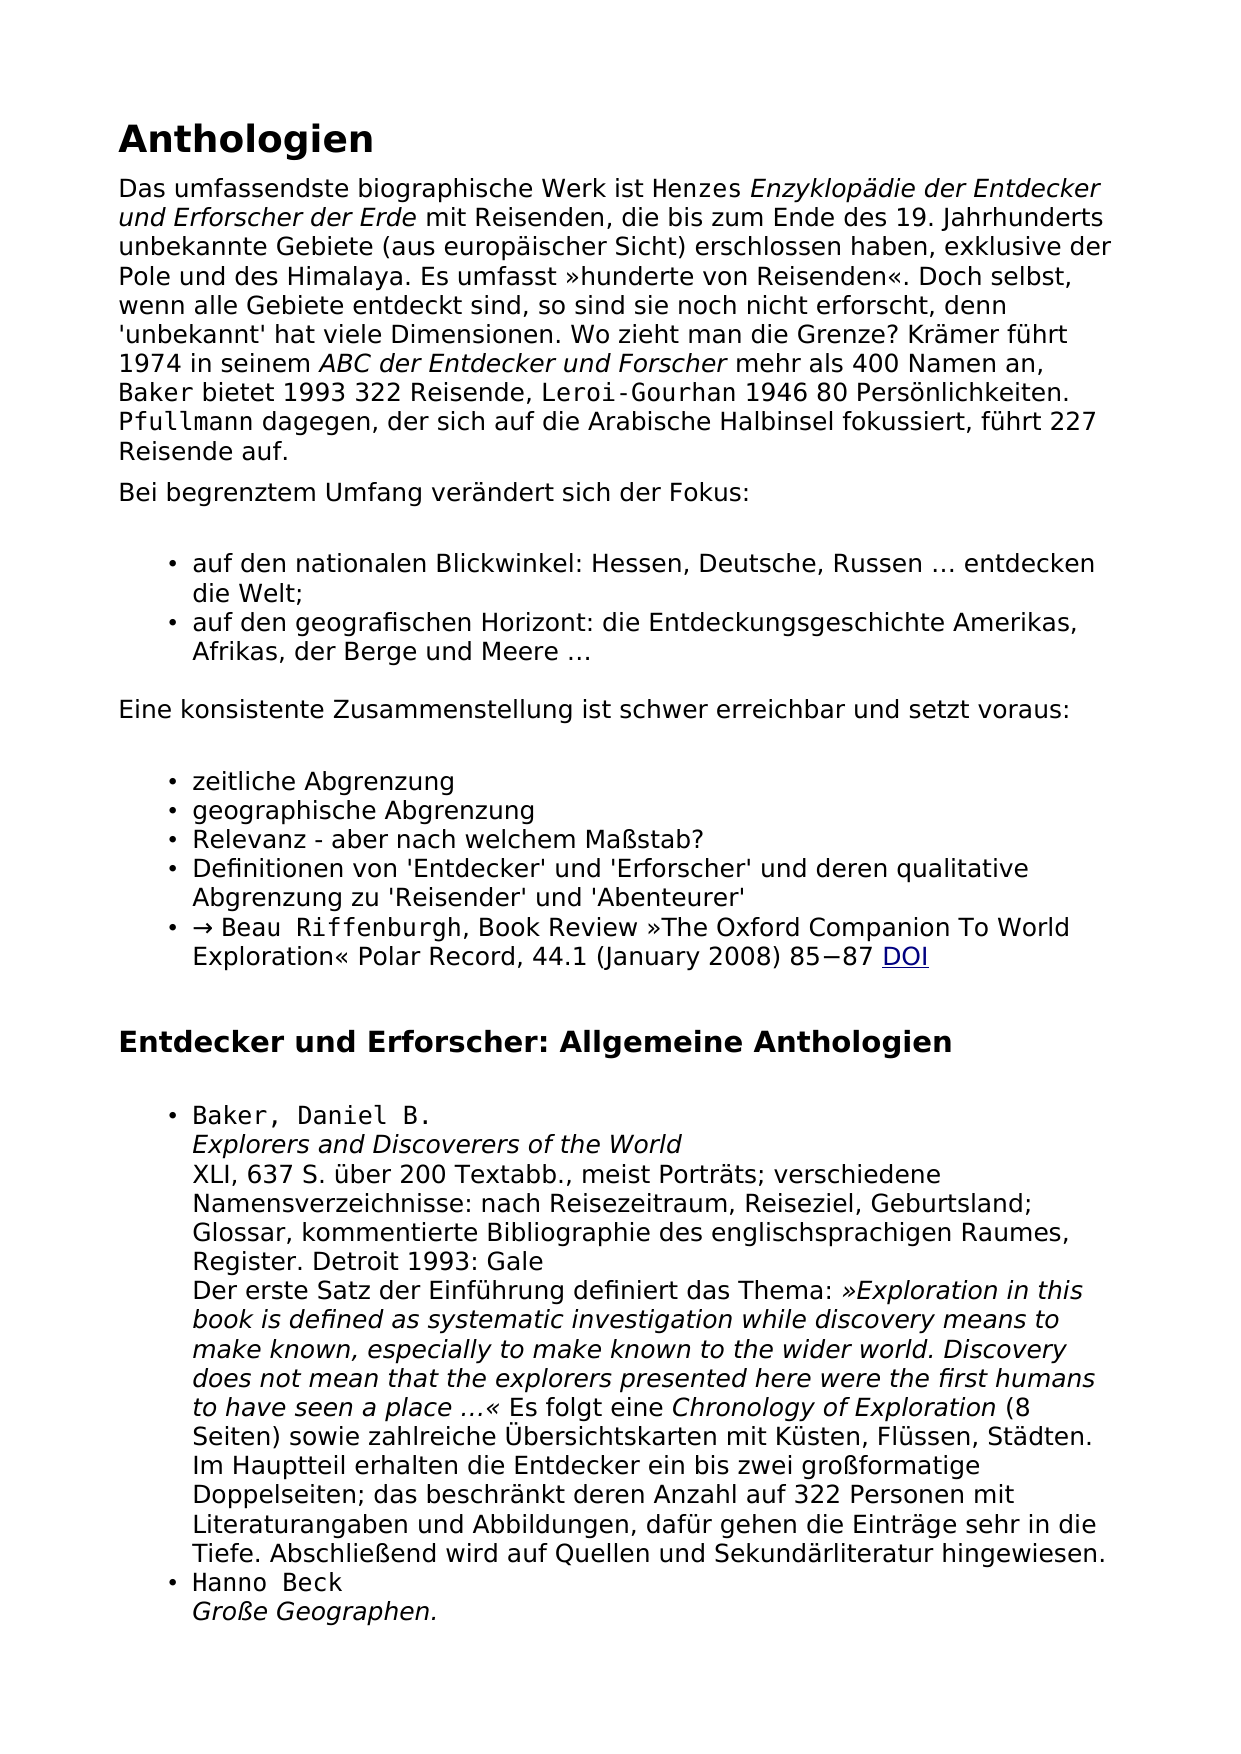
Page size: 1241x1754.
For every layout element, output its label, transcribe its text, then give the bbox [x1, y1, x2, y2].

text Eine konsistente Zusammenstellung ist schwer erreichbar und setzt voraus: [118, 696, 1122, 725]
list auf den geografischen Horizont: die Entdeckungsgeschichte Amerikas, Afrikas, der Berge und Meere … [177, 608, 1122, 666]
text Das umfassendste biographische Werk ist Henzes Enzyklopädie der Entdecker und Erforscher der Erde mit Reisenden, die bis zum Ende des 19. Jahrhunderts unbekannte Gebiete (aus europäischer Sicht) erschlossen haben, exklusive der Pole und des Himalaya. Es umfasst »hunderte von Reisenden«. Doch selbst, wenn alle Gebiete entdeckt sind, so sind sie noch nicht erforscht, denn 'unbekannt' hat viele Dimensionen. Wo zieht man die Grenze? Krämer führt 1974 in seinem ABC der Entdecker und Forscher mehr als 400 Namen an, Baker bietet 1993 322 Reisende, Leroi-Gourhan 1946 80 Persönlichkeiten. Pfullmann dagegen, der sich auf die Arabische Halbinsel fokussiert, führt 227 Reisende auf. [118, 174, 1122, 466]
list zeitliche Abgrenzung [177, 767, 1122, 796]
list Definitionen von 'Entdecker' und 'Erforscher' und deren qualitative Abgrenzung zu 'Reisender' und 'Abenteurer' [177, 854, 1122, 913]
list geographische Abgrenzung [177, 796, 1122, 825]
subtitle Entdecker und Erforscher: Allgemeine Anthologien [118, 1026, 1122, 1059]
list Hanno Beck Große Geographen. [177, 1568, 1122, 1626]
list → Beau Riffenburgh, Book Review »The Oxford Companion To World Exploration« Polar Record, 44.1 (January 2008) 85−87 DOI [177, 913, 1122, 971]
subtitle Anthologien [118, 118, 1122, 162]
text Bei begrenztem Umfang verändert sich der Fokus: [118, 478, 1122, 508]
list Baker, Daniel B. Explorers and Discoverers of the World XLI, 637 S. über 200 Textabb., meist Porträts; verschiedene Namensverzeichnisse: nach Reisezeitraum, Reiseziel, Geburtsland; Glossar, kommentierte Bibliographie des englischsprachigen Raumes, Register. Detroit 1993: Gale Der erste Satz der Einführung definiert das Thema: »Exploration in this book is defined as systematic investigation while discovery means to make known, especially to make known to the wider world. Discovery does not mean that the explorers presented here were the first humans to have seen a place …« Es folgt eine Chronology of Exploration (8 Seiten) sowie zahlreiche Übersichtskarten mit Küsten, Flüssen, Städten. Im Hauptteil erhalten die Entdecker ein bis zwei großformatige Doppelseiten; das beschränkt deren Anzahl auf 322 Personen mit Literaturangaben und Abbildungen, dafür gehen die Einträge sehr in die Tiefe. Abschließend wird auf Quellen und Sekundärliteratur hingewiesen. [177, 1101, 1122, 1568]
list auf den nationalen Blickwinkel: Hessen, Deutsche, Russen … entdecken die Welt; [177, 549, 1122, 608]
list Relevanz - aber nach welchem Maßstab? [177, 825, 1122, 854]
